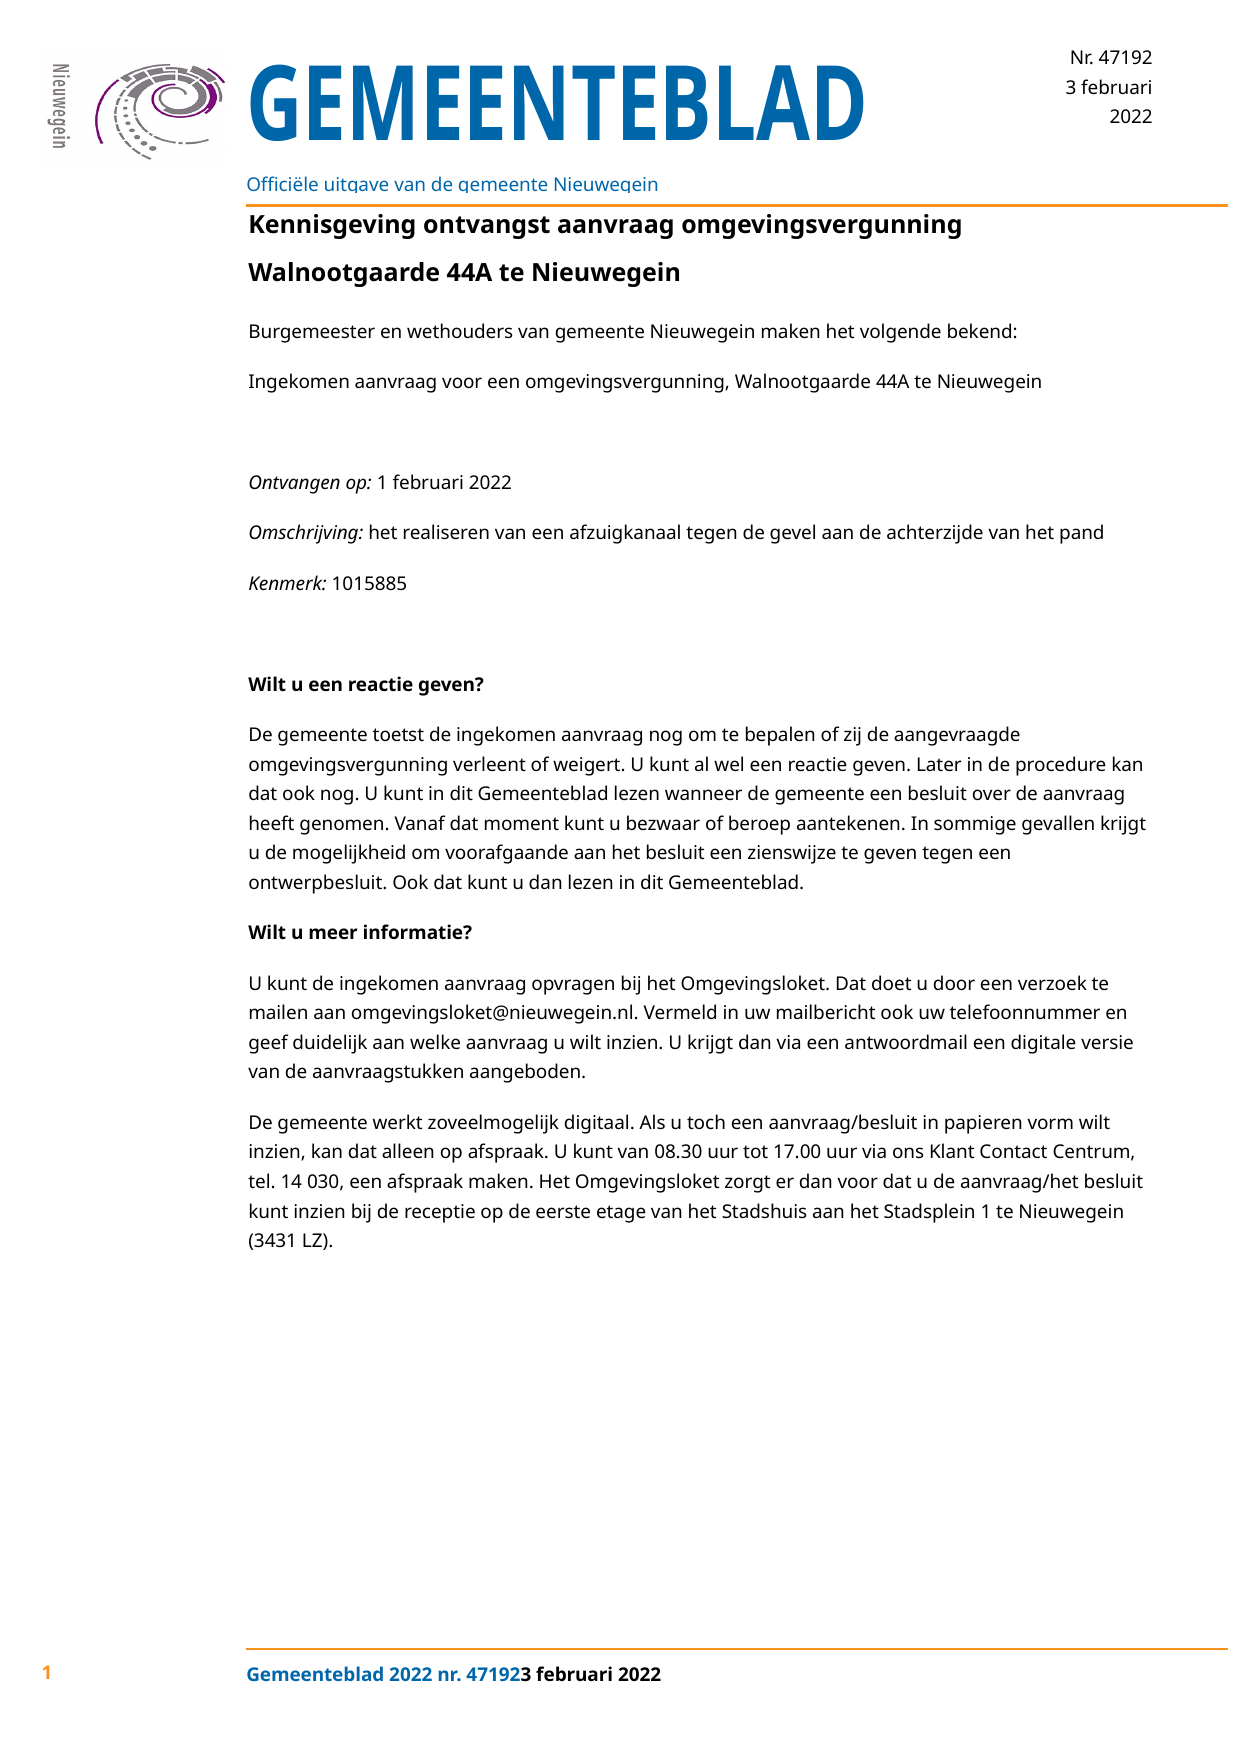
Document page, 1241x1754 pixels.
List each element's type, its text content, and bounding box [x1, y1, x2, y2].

text Omschrijving: het realiseren van een afzuigkanaal tegen de gevel aan de achterzijde van het pand [248, 519, 1152, 545]
text Kennisgeving ontvangst aanvraag omgevingsvergunning Walnootgaarde 44A te Nieuwegein [248, 207, 1152, 288]
text De gemeente werkt zoveelmogelijk digitaal. Als u toch een aanvraag/besluit in papieren vorm wilt inzien, kan dat alleen op afspraak. U kunt van 08.30 uur tot 17.00 uur via ons Klant Contact Centrum, tel. 14 030, een afspraak maken. Het Omgevingsloket zorgt er dan voor dat u de aanvraag/het besluit kunt inzien bij de receptie op de eerste etage van het Stadshuis aan het Stadsplein 1 te Nieuwegein (3431 LZ). [248, 1109, 1152, 1253]
text Wilt u een reactie geven? [248, 671, 1152, 697]
text Kenmerk: 1015885 [248, 570, 1152, 596]
text Ontvangen op: 1 februari 2022 [248, 469, 1152, 495]
text Wilt u meer informatie? [248, 919, 1152, 945]
text Ingekomen aanvraag voor een omgevingsvergunning, Walnootgaarde 44A te Nieuwegein [248, 368, 1152, 394]
text Burgemeester en wethouders van gemeente Nieuwegein maken het volgende bekend: [248, 318, 1152, 344]
picture [41, 47, 231, 172]
text U kunt de ingekomen aanvraag opvragen bij het Omgevingsloket. Dat doet u door een verzoek te mailen aan omgevingsloket@nieuwegein.nl. Vermeld in uw mailbericht ook uw telefoonnummer en geef duidelijk aan welke aanvraag u wilt inzien. U krijgt dan via een antwoordmail een digitale versie van de aanvraagstukken aangeboden. [248, 970, 1152, 1084]
text De gemeente toetst de ingekomen aanvraag nog om te bepalen of zij de aangevraagde omgevingsvergunning verleent of weigert. U kunt al wel een reactie geven. Later in de procedure kan dat ook nog. U kunt in dit Gemeenteblad lezen wanneer de gemeente een besluit over de aanvraag heeft genomen. Vanaf dat moment kunt u bezwaar of beroep aantekenen. In sommige gevallen krijgt u de mogelijkheid om voorafgaande aan het besluit een zienswijze te geven tegen een ontwerpbesluit. Ook dat kunt u dan lezen in dit Gemeenteblad. [248, 721, 1152, 895]
